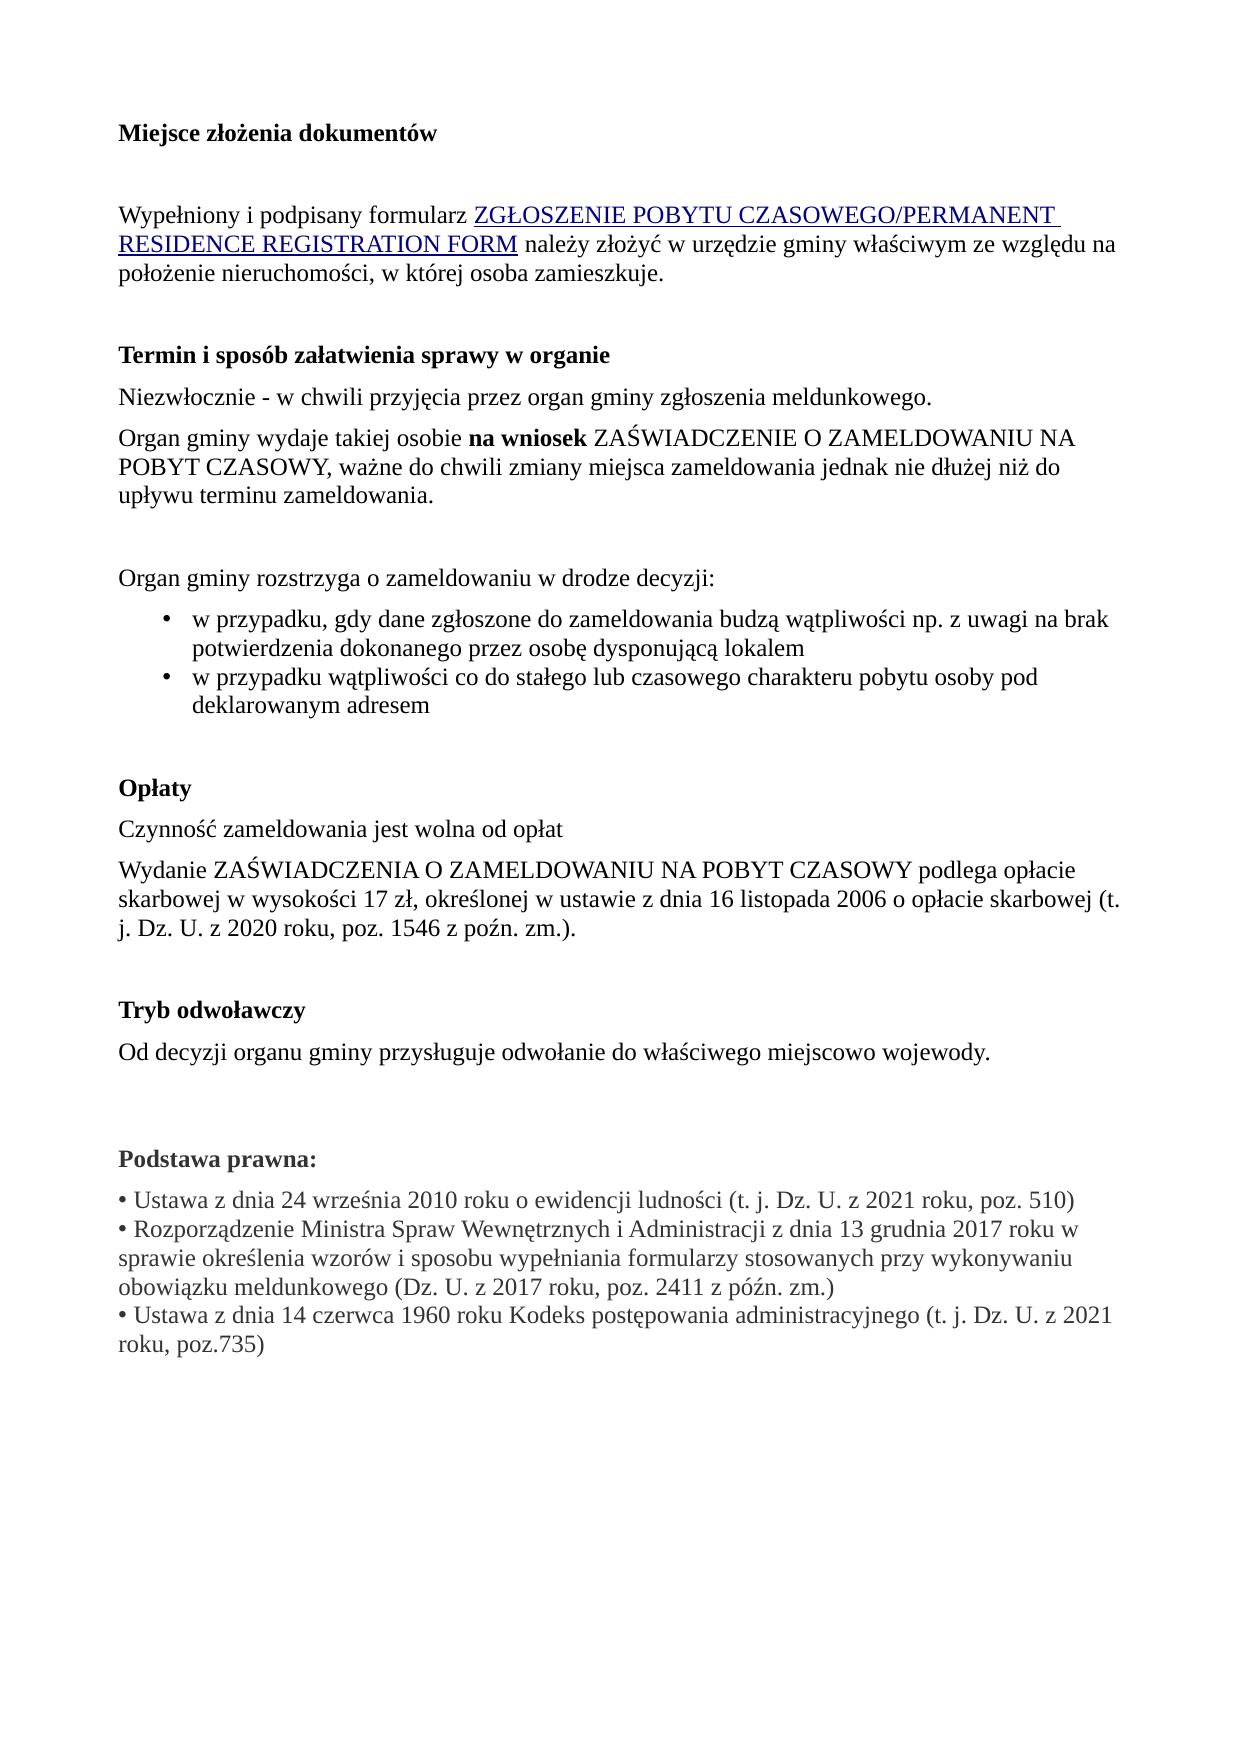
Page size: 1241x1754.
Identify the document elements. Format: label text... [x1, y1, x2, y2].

list Ustawa z dnia 14 czerwca 1960 roku Kodeks postępowania administracyjnego (t. j. Dz. U. z 2021 roku, poz.735) [118, 1301, 1122, 1358]
list Rozporządzenie Ministra Spraw Wewnętrznych i Administracji z dnia 13 grudnia 2017 roku w sprawie określenia wzorów i sposobu wypełniania formularzy stosowanych przy wykonywaniu obowiązku meldunkowego (Dz. U. z 2017 roku, poz. 2411 z późn. zm.) [118, 1214, 1122, 1301]
text Niezwłocznie - w chwili przyjęcia przez organ gminy zgłoszenia meldunkowego. [118, 382, 1122, 411]
text Miejsce złożenia dokumentów [118, 118, 1122, 147]
text Opłaty [118, 773, 1122, 802]
text Wypełniony i podpisany formularz ZGŁOSZENIE POBYTU CZASOWEGO/PERMANENT RESIDENCE REGISTRATION FORM należy złożyć w urzędzie gminy właściwym ze względu na położenie nieruchomości, w której osoba zamieszkuje. [118, 201, 1122, 287]
subtitle Podstawa prawna: [118, 1144, 1122, 1173]
text Organ gminy rozstrzyga o zameldowaniu w drodze decyzji: [118, 563, 1122, 592]
text Termin i sposób załatwienia sprawy w organie [118, 341, 1122, 369]
list Ustawa z dnia 24 września 2010 roku o ewidencji ludności (t. j. Dz. U. z 2021 roku, poz. 510) [118, 1186, 1122, 1214]
list w przypadku wątpliwości co do stałego lub czasowego charakteru pobytu osoby pod deklarowanym adresem [162, 662, 1122, 719]
text Wydanie ZAŚWIADCZENIA O ZAMELDOWANIU NA POBYT CZASOWY podlega opłacie skarbowej w wysokości 17 zł, określonej w ustawie z dnia 16 listopada 2006 o opłacie skarbowej (t. j. Dz. U. z 2020 roku, poz. 1546 z poźn. zm.). [118, 856, 1122, 942]
text Tryb odwoławczy [118, 996, 1122, 1024]
text Organ gminy wydaje takiej osobie na wniosek ZAŚWIADCZENIE O ZAMELDOWANIU NA POBYT CZASOWY, ważne do chwili zmiany miejsca zameldowania jednak nie dłużej niż do upływu terminu zameldowania. [118, 423, 1122, 509]
text Czynność zameldowania jest wolna od opłat [118, 814, 1122, 843]
text Od decyzji organu gminy przysługuje odwołanie do właściwego miejscowo wojewody. [118, 1037, 1122, 1066]
list w przypadku, gdy dane zgłoszone do zameldowania budzą wątpliwości np. z uwagi na brak potwierdzenia dokonanego przez osobę dysponującą lokalem [162, 604, 1122, 662]
